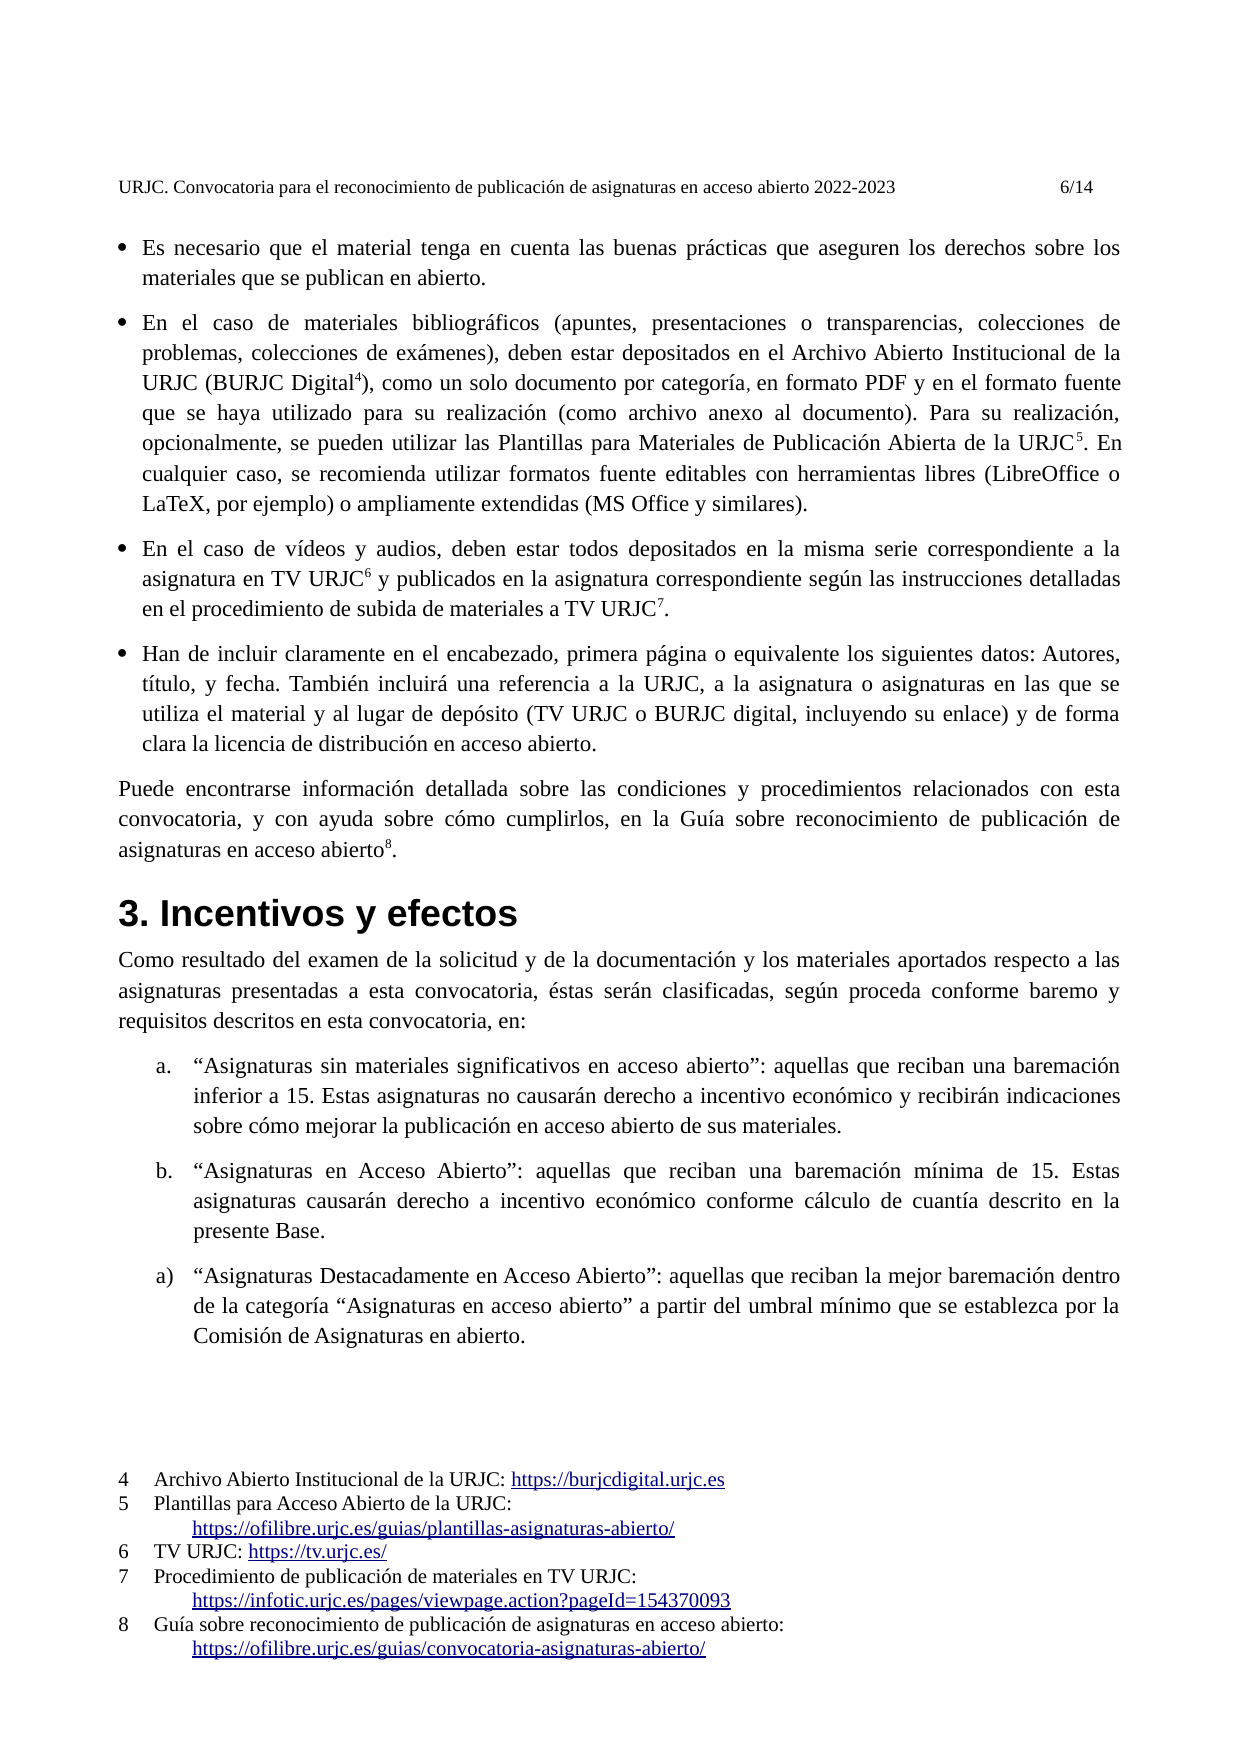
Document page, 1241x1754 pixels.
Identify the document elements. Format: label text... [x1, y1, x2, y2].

text https://ofilibre.urjc.es/guias/convocatoria-asignaturas-abierto/ [118, 1636, 1122, 1660]
list Archivo Abierto Institucional de la URJC: https://burjcdigital.urjc.es [118, 1467, 1122, 1491]
list “Asignaturas sin materiales significativos en acceso abierto”: aquellas que reciban una baremación inferior a 15. Estas asignaturas no causarán derecho a incentivo económico y recibirán indicaciones sobre cómo mejorar la publicación en acceso abierto de sus materiales. [156, 1052, 1122, 1138]
subtitle 3. Incentivos y efectos [118, 891, 1122, 934]
list Han de incluir claramente en el encabezado, primera página o equivalente los siguientes datos: Autores, título, y fecha. También incluirá una referencia a la URJC, a la asignatura o asignaturas en las que se utiliza el material y al lugar de depósito (TV URJC o BURJC digital, incluyendo su enlace) y de forma clara la licencia de distribución en acceso abierto. [118, 640, 1122, 757]
list TV URJC: https://tv.urjc.es/ [118, 1539, 1122, 1563]
list Plantillas para Acceso Abierto de la URJC: [118, 1491, 1122, 1515]
list https://ofilibre.urjc.es/guias/plantillas-asignaturas-abierto/ [118, 1515, 1122, 1539]
list En el caso de materiales bibliográficos (apuntes, presentaciones o transparencias, colecciones de problemas, colecciones de exámenes), deben estar depositados en el Archivo Abierto Institucional de la URJC (BURJC Digital), como un solo documento por categoría, en formato PDF y en el formato fuente que se haya utilizado para su realización (como archivo anexo al documento). Para su realización, opcionalmente, se pueden utilizar las Plantillas para Materiales de Publicación Abierta de la URJC. En cualquier caso, se recomienda utilizar formatos fuente editables con herramientas libres (LibreOffice o LaTeX, por ejemplo) o ampliamente extendidas (MS Office y similares). [118, 308, 1122, 516]
list En el caso de vídeos y audios, deben estar todos depositados en la misma serie correspondiente a la asignatura en TV URJC y publicados en la asignatura correspondiente según las instrucciones detalladas en el procedimiento de subida de materiales a TV URJC. [118, 534, 1122, 621]
text Puede encontrarse información detallada sobre las condiciones y procedimientos relacionados con esta convocatoria, y con ayuda sobre cómo cumplirlos, en la Guía sobre reconocimiento de publicación de asignaturas en acceso abierto. [118, 775, 1122, 862]
list Es necesario que el material tenga en cuenta las buenas prácticas que aseguren los derechos sobre los materiales que se publican en abierto. [118, 233, 1122, 290]
text Guía sobre reconocimiento de publicación de asignaturas en acceso abierto: [118, 1612, 1122, 1636]
list “Asignaturas en Acceso Abierto”: aquellas que reciban una baremación mínima de 15. Estas asignaturas causarán derecho a incentivo económico conforme cálculo de cuantía descrito en la presente Base. [156, 1157, 1122, 1244]
list https://infotic.urjc.es/pages/viewpage.action?pageId=154370093 [118, 1588, 1122, 1612]
text Como resultado del examen de la solicitud y de la documentación y los materiales aportados respecto a las asignaturas presentadas a esta convocatoria, éstas serán clasificadas, según proceda conforme baremo y requisitos descritos en esta convocatoria, en: [118, 946, 1122, 1033]
list “Asignaturas Destacadamente en Acceso Abierto”: aquellas que reciban la mejor baremación dentro de la categoría “Asignaturas en acceso abierto” a partir del umbral mínimo que se establezca por la Comisión de Asignaturas en abierto. [156, 1262, 1122, 1349]
list Procedimiento de publicación de materiales en TV URJC: [118, 1563, 1122, 1588]
